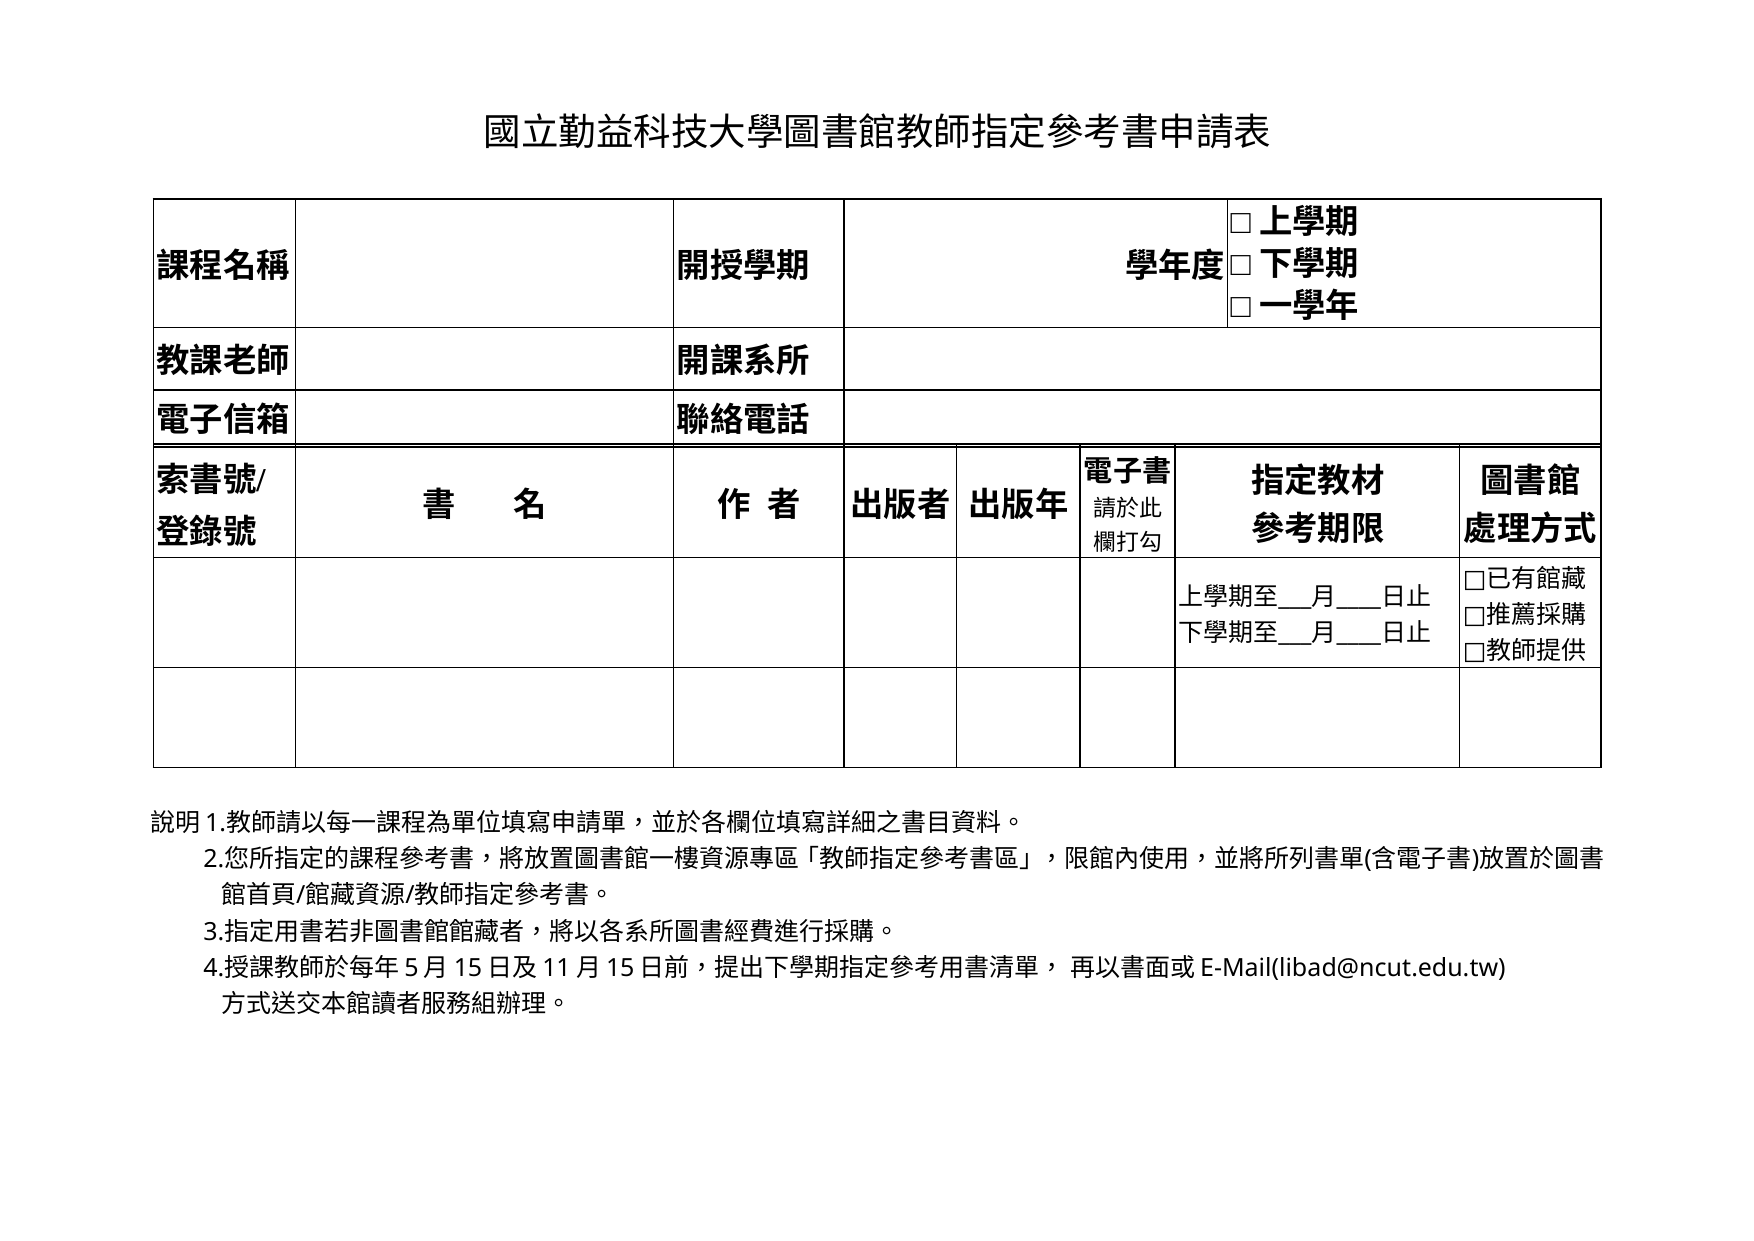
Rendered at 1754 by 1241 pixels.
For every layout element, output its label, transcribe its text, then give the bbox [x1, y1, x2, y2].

table_cell [1081, 668, 1174, 767]
text 2.您所指定的課程參考書，將放置圖書館一樓資源專區「教師指定參考書區」，限館內使用，並將所列書單(含電子書)放置於圖書館首頁/館藏資源/教師指定參考書。 [203, 839, 1604, 911]
table_cell 開課系所 [674, 328, 843, 389]
table_cell 出版年 [957, 448, 1079, 557]
table_cell [1176, 668, 1459, 767]
table_cell [154, 668, 295, 767]
table_header [296, 200, 673, 326]
table_cell [296, 558, 673, 667]
table_cell [957, 558, 1079, 667]
table_cell 索書號/ 登錄號 [154, 448, 295, 557]
table_cell [845, 391, 1600, 443]
table_cell [296, 328, 673, 389]
table_cell [1460, 668, 1600, 767]
table_cell [296, 391, 673, 443]
table_cell 上學期至___月____日止 下學期至___月____日止 [1176, 558, 1459, 667]
table_header 開授學期 [674, 200, 843, 326]
table_cell □已有館藏 □推薦採購 □教師提供 [1460, 558, 1600, 667]
table_cell [957, 668, 1079, 767]
table_cell [154, 558, 295, 667]
text 4.授課教師於每年5月15日及11月15日前，提出下學期指定參考用書清單， 再以書面或E-Mail(libad@ncut.edu.tw) 方式送交本館讀者服務組辦理。 [203, 947, 1604, 1020]
table_cell 聯絡電話 [674, 391, 843, 443]
table_cell [845, 668, 956, 767]
table_cell [845, 328, 1600, 389]
table_cell 書 名 [296, 448, 673, 557]
text 說明1.教師請以每一課程為單位填寫申請單，並於各欄位填寫詳細之書目資料。 [150, 802, 1604, 839]
text 3.指定用書若非圖書館館藏者，將以各系所圖書經費進行採購。 [203, 911, 1604, 947]
table_cell 指定教材 參考期限 [1176, 448, 1459, 557]
table_cell 電子信箱 [154, 391, 295, 443]
table_cell [674, 558, 843, 667]
text 國立勤益科技大學圖書館教師指定參考書申請表 [150, 102, 1604, 156]
table_cell 教課老師 [154, 328, 295, 389]
table_cell 作 者 [674, 448, 843, 557]
table_cell 出版者 [845, 448, 956, 557]
table_header 課程名稱 [154, 200, 295, 326]
table_cell 圖書館 處理方式 [1460, 448, 1600, 557]
table_header □ 上學期 □ 下學期 □ 一學年 [1228, 200, 1600, 326]
table_cell [845, 558, 956, 667]
table_cell [1081, 558, 1174, 667]
table_cell [674, 668, 843, 767]
table_cell 電子書 請於此欄打勾 [1081, 448, 1174, 557]
table_header 學年度 [845, 200, 1227, 326]
table_cell [296, 668, 673, 767]
